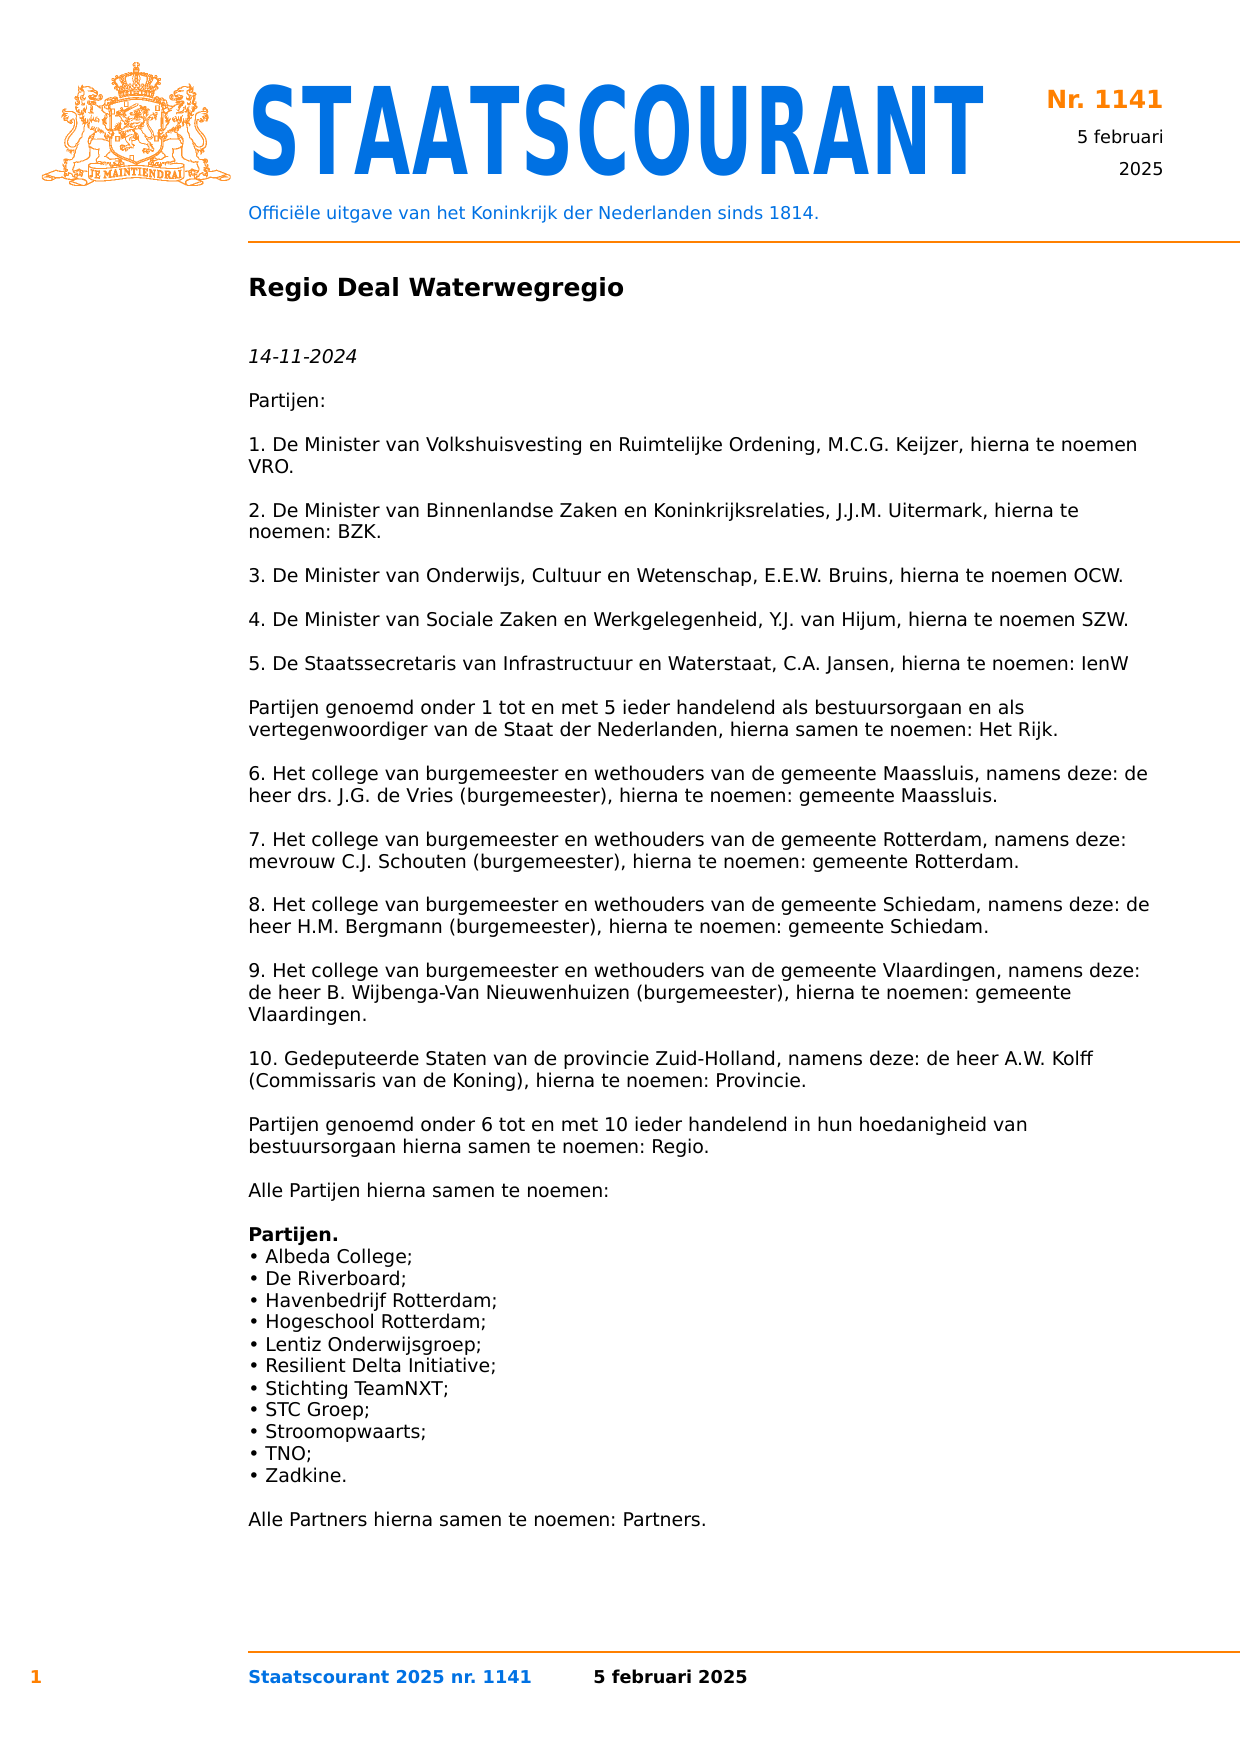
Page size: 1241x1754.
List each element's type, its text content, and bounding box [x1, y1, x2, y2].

text Partijen genoemd onder 1 tot en met 5 ieder handelend als bestuursorgaan en als vertegenwoordiger van de Staat der Nederlanden, hierna samen te noemen: Het Rijk. [248, 697, 1163, 741]
text Partijen genoemd onder 6 tot en met 10 ieder handelend in hun hoedanigheid van bestuursorgaan hierna samen te noemen: Regio. [248, 1114, 1163, 1158]
text 7. Het college van burgemeester en wethouders van de gemeente Rotterdam, namens deze: mevrouw C.J. Schouten (burgemeester), hierna te noemen: gemeente Rotterdam. [248, 828, 1163, 872]
text Partijen: [248, 390, 1163, 412]
text • TNO; [248, 1443, 1163, 1465]
picture [41, 62, 231, 186]
text • Hogeschool Rotterdam; [248, 1311, 1163, 1333]
table_header Nr. 1141 [998, 62, 1240, 121]
text • Stichting TeamNXT; [248, 1377, 1163, 1399]
text 10. Gedeputeerde Staten van de provincie Zuid-Holland, namens deze: de heer A.W. Kolff (Commissaris van de Koning), hierna te noemen: Provincie. [248, 1048, 1163, 1092]
table_cell 2025 [998, 153, 1240, 203]
text 5. De Staatssecretaris van Infrastructuur en Waterstaat, C.A. Jansen, hierna te noemen: IenW [248, 653, 1163, 675]
text 3. De Minister van Onderwijs, Cultuur en Wetenschap, E.E.W. Bruins, hierna te noemen OCW. [248, 565, 1163, 587]
text • Stroomopwaarts; [248, 1421, 1163, 1443]
text Alle Partners hierna samen te noemen: Partners. [248, 1509, 1163, 1531]
text • De Riverboard; [248, 1267, 1163, 1289]
text • STC Groep; [248, 1399, 1163, 1421]
subtitle Partijen. [248, 1223, 1163, 1246]
text • Havenbedrijf Rotterdam; [248, 1289, 1163, 1311]
text 9. Het college van burgemeester en wethouders van de gemeente Vlaardingen, namens deze: de heer B. Wijbenga-Van Nieuwenhuizen (burgemeester), hierna te noemen: gemeente Vlaardingen. [248, 960, 1163, 1026]
table_header [25, 62, 248, 241]
text 1. De Minister van Volkshuisvesting en Ruimtelijke Ordening, M.C.G. Keijzer, hierna te noemen VRO. [248, 434, 1163, 478]
table_cell 5 februari [998, 121, 1240, 153]
text Alle Partijen hierna samen te noemen: [248, 1180, 1163, 1202]
text 4. De Minister van Sociale Zaken en Werkgelegenheid, Y.J. van Hijum, hierna te noemen SZW. [248, 609, 1163, 631]
text • Resilient Delta Initiative; [248, 1355, 1163, 1377]
text • Zadkine. [248, 1465, 1163, 1487]
table_cell Officiële uitgave van het Koninkrijk der Nederlanden sinds 1814. [248, 203, 1240, 241]
text • Albeda College; [248, 1246, 1163, 1267]
table_header STAATSCOURANT [248, 62, 998, 203]
text 14-11-2024 [248, 346, 1163, 368]
text 2. De Minister van Binnenlandse Zaken en Koninkrijksrelaties, J.J.M. Uitermark, hierna te noemen: BZK. [248, 499, 1163, 543]
subtitle Regio Deal Waterwegregio [248, 273, 1163, 302]
text 8. Het college van burgemeester en wethouders van de gemeente Schiedam, namens deze: de heer H.M. Bergmann (burgemeester), hierna te noemen: gemeente Schiedam. [248, 894, 1163, 938]
text • Lentiz Onderwijsgroep; [248, 1333, 1163, 1355]
text 6. Het college van burgemeester en wethouders van de gemeente Maassluis, namens deze: de heer drs. J.G. de Vries (burgemeester), hierna te noemen: gemeente Maassluis. [248, 763, 1163, 807]
